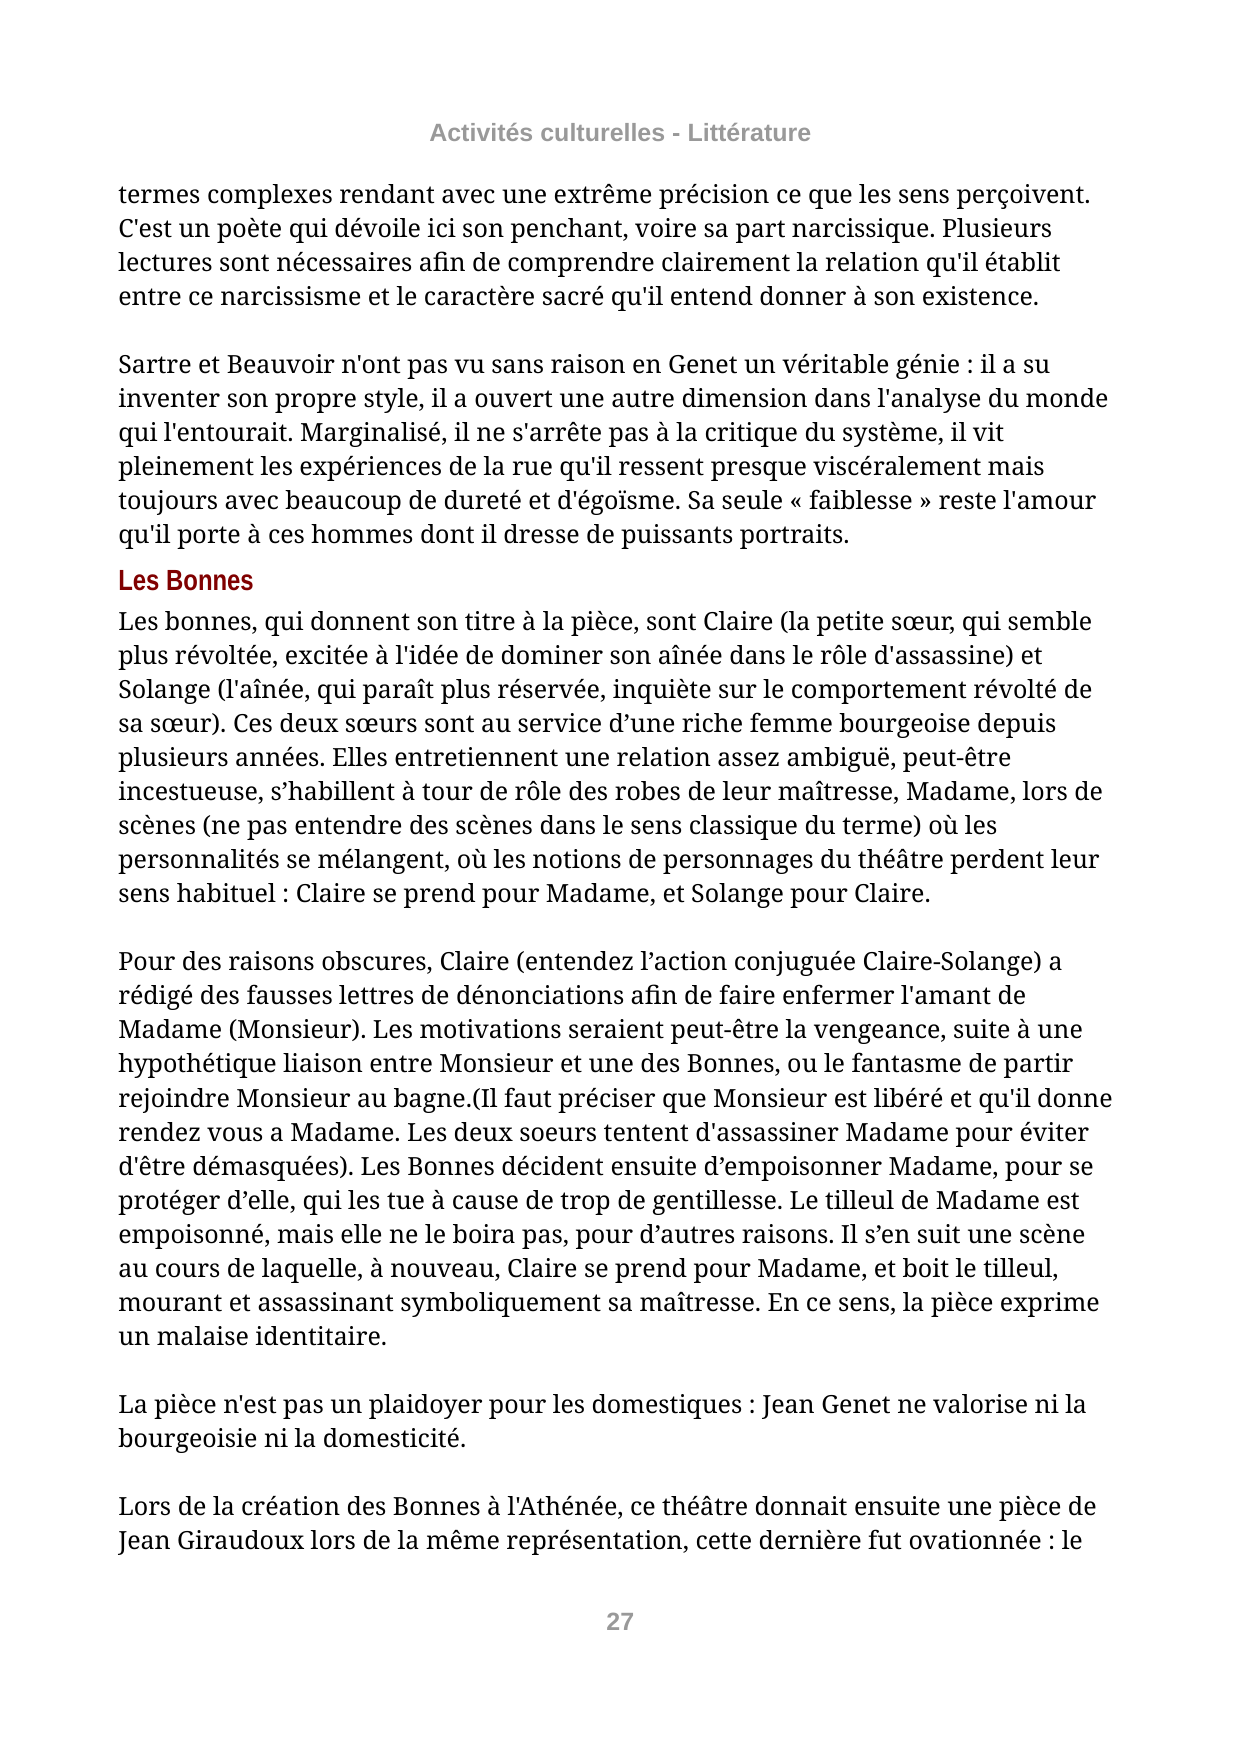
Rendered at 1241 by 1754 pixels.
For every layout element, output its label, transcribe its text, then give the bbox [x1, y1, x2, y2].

subtitle Les Bonnes [118, 563, 1122, 597]
text Les bonnes, qui donnent son titre à la pièce, sont Claire (la petite sœur, qui semble plus révoltée, excitée à l'idée de dominer son aînée dans le rôle d'assassine) et Solange (l'aînée, qui paraît plus réservée, inquiète sur le comportement révolté de sa sœur). Ces deux sœurs sont au service d’une riche femme bourgeoise depuis plusieurs années. Elles entretiennent une relation assez ambiguë, peut-être incestueuse, s’habillent à tour de rôle des robes de leur maîtresse, Madame, lors de scènes (ne pas entendre des scènes dans le sens classique du terme) où les personnalités se mélangent, où les notions de personnages du théâtre perdent leur sens habituel : Claire se prend pour Madame, et Solange pour Claire. [118, 603, 1122, 910]
text Pour des raisons obscures, Claire (entendez l’action conjuguée Claire-Solange) a rédigé des fausses lettres de dénonciations afin de faire enfermer l'amant de Madame (Monsieur). Les motivations seraient peut-être la vengeance, suite à une hypothétique liaison entre Monsieur et une des Bonnes, ou le fantasme de partir rejoindre Monsieur au bagne.(Il faut préciser que Monsieur est libéré et qu'il donne rendez vous a Madame. Les deux soeurs tentent d'assassiner Madame pour éviter d'être démasquées). Les Bonnes décident ensuite d’empoisonner Madame, pour se protéger d’elle, qui les tue à cause de trop de gentillesse. Le tilleul de Madame est empoisonné, mais elle ne le boira pas, pour d’autres raisons. Il s’en suit une scène au cours de laquelle, à nouveau, Claire se prend pour Madame, et boit le tilleul, mourant et assassinant symboliquement sa maîtresse. En ce sens, la pièce exprime un malaise identitaire. [118, 944, 1122, 1353]
text Sartre et Beauvoir n'ont pas vu sans raison en Genet un véritable génie : il a su inventer son propre style, il a ouvert une autre dimension dans l'analyse du monde qui l'entourait. Marginalisé, il ne s'arrête pas à la critique du système, il vit pleinement les expériences de la rue qu'il ressent presque viscéralement mais toujours avec beaucoup de dureté et d'égoïsme. Sa seule « faiblesse » reste l'amour qu'il porte à ces hommes dont il dresse de puissants portraits. [118, 347, 1122, 551]
text Lors de la création des Bonnes à l'Athénée, ce théâtre donnait ensuite une pièce de Jean Giraudoux lors de la même représentation, cette dernière fut ovationnée : le [118, 1489, 1122, 1557]
text La pièce n'est pas un plaidoyer pour les domestiques : Jean Genet ne valorise ni la bourgeoisie ni la domesticité. [118, 1387, 1122, 1455]
text termes complexes rendant avec une extrême précision ce que les sens perçoivent. C'est un poète qui dévoile ici son penchant, voire sa part narcissique. Plusieurs lectures sont nécessaires afin de comprendre clairement la relation qu'il établit entre ce narcissisme et le caractère sacré qu'il entend donner à son existence. [118, 176, 1122, 313]
